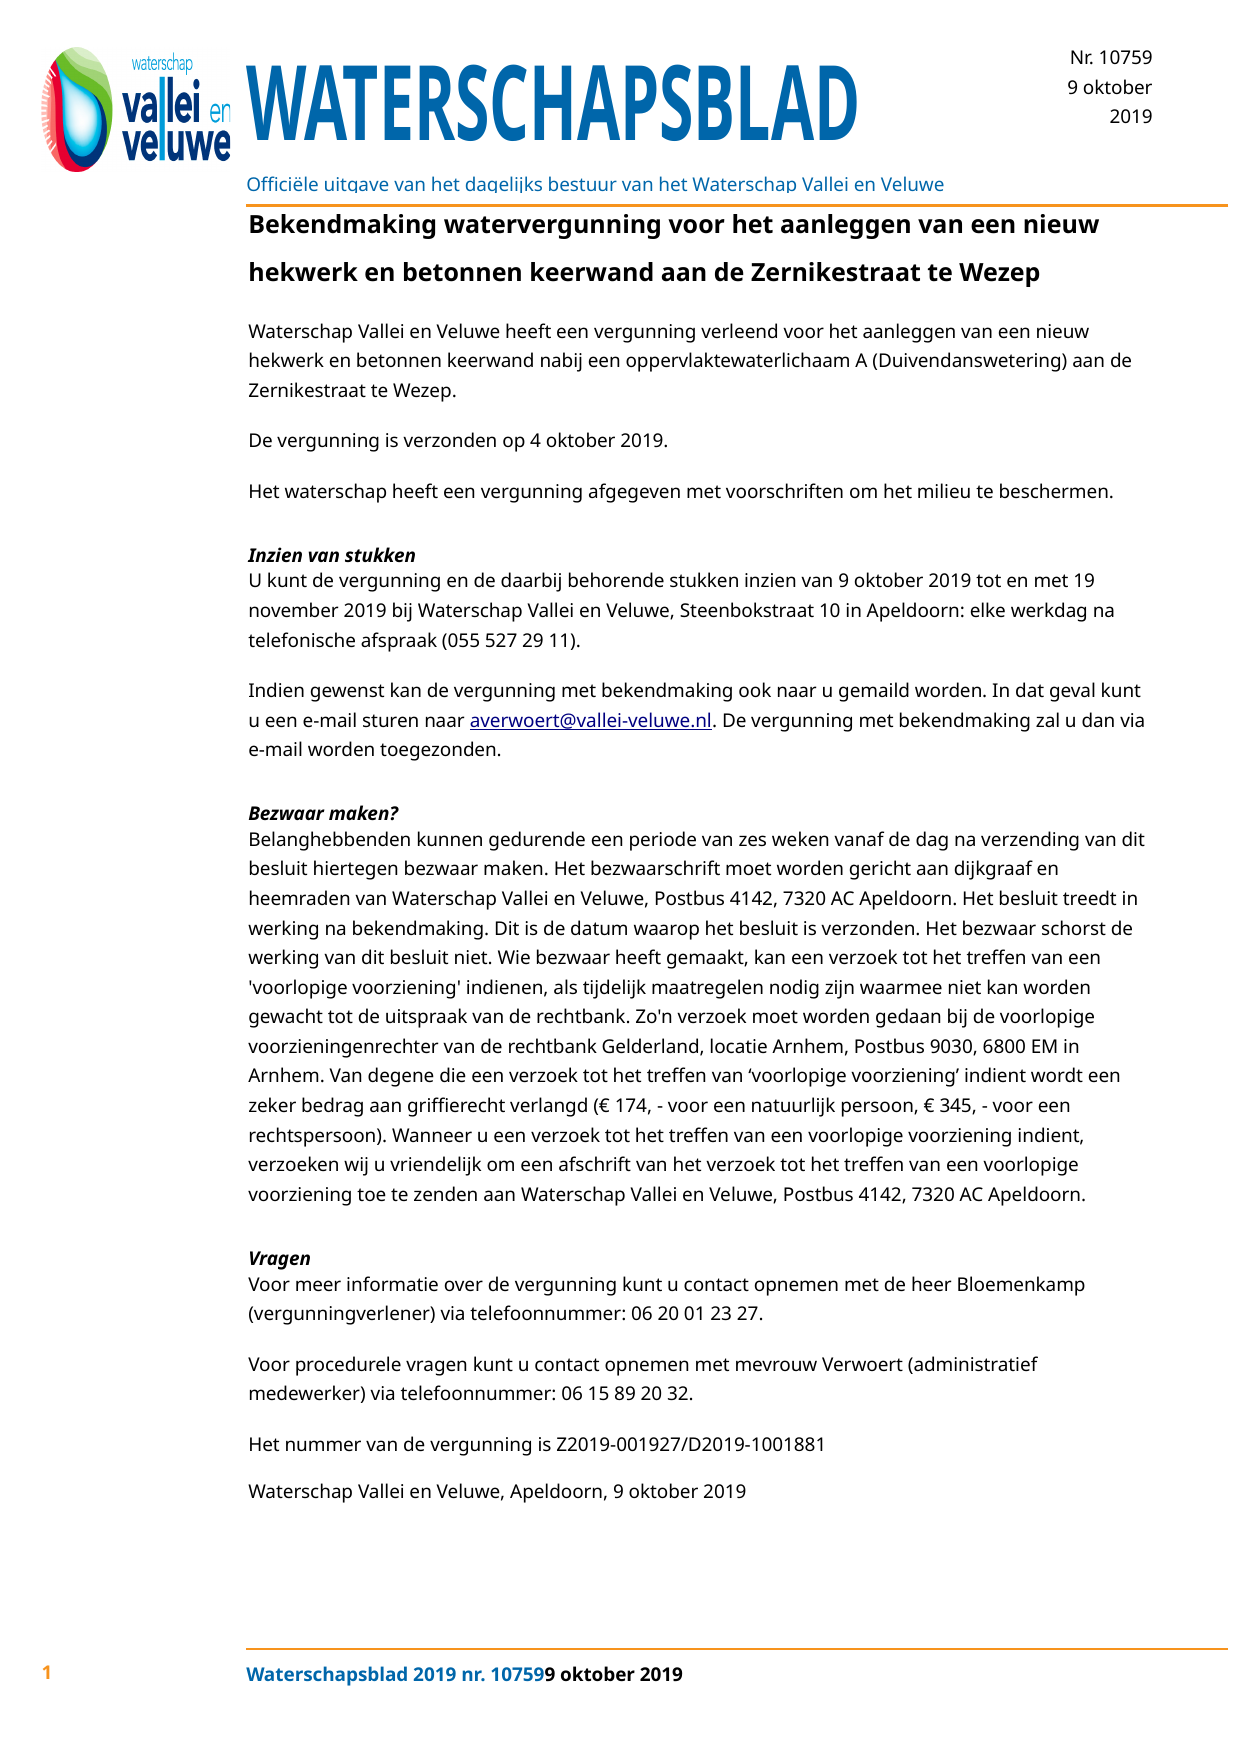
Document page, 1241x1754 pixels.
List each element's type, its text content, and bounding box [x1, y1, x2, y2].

text Waterschap Vallei en Veluwe heeft een vergunning verleend voor het aanleggen van een nieuw hekwerk en betonnen keerwand nabij een oppervlaktewaterlichaam A (Duivendanswetering) aan de Zernikestraat te Wezep. [248, 318, 1152, 403]
text Het waterschap heeft een vergunning afgegeven met voorschriften om het milieu te beschermen. [248, 478, 1152, 504]
text Belanghebbenden kunnen gedurende een periode van zes weken vanaf de dag na verzending van dit besluit hiertegen bezwaar maken. Het bezwaarschrift moet worden gericht aan dijkgraaf en heemraden van Waterschap Vallei en Veluwe, Postbus 4142, 7320 AC Apeldoorn. Het besluit treedt in werking na bekendmaking. Dit is de datum waarop het besluit is verzonden. Het bezwaar schorst de werking van dit besluit niet. Wie bezwaar heeft gemaakt, kan een verzoek tot het treffen van een 'voorlopige voorziening' indienen, als tijdelijk maatregelen nodig zijn waarmee niet kan worden gewacht tot de uitspraak van de rechtbank. Zo'n verzoek moet worden gedaan bij de voorlopige voorzieningenrechter van de rechtbank Gelderland, locatie Arnhem, Postbus 9030, 6800 EM in Arnhem. Van degene die een verzoek tot het treffen van ‘voorlopige voorziening’ indient wordt een zeker bedrag aan griffierecht verlangd (€ 174, - voor een natuurlijk persoon, € 345, - voor een rechtspersoon). Wanneer u een verzoek tot het treffen van een voorlopige voorziening indient, verzoeken wij u vriendelijk om een afschrift van het verzoek tot het treffen van een voorlopige voorziening toe te zenden aan Waterschap Vallei en Veluwe, Postbus 4142, 7320 AC Apeldoorn. [248, 826, 1152, 1207]
text Voor meer informatie over de vergunning kunt u contact opnemen met de heer Bloemenkamp (vergunningverlener) via telefoonnummer: 06 20 01 23 27. [248, 1271, 1152, 1326]
text De vergunning is verzonden op 4 oktober 2019. [248, 427, 1152, 453]
text Bekendmaking watervergunning voor het aanleggen van een nieuw hekwerk en betonnen keerwand aan de Zernikestraat te Wezep [248, 207, 1152, 288]
text Het nummer van de vergunning is Z2019-001927/D2019-1001881 [248, 1431, 1152, 1456]
text U kunt de vergunning en de daarbij behorende stukken inzien van 9 oktober 2019 tot en met 19 november 2019 bij Waterschap Vallei en Veluwe, Steenbokstraat 10 in Apeldoorn: elke werkdag na telefonische afspraak (055 527 29 11). [248, 568, 1152, 652]
text Vragen [248, 1245, 1152, 1271]
text Voor procedurele vragen kunt u contact opnemen met mevrouw Verwoert (administratief medewerker) via telefoonnummer: 06 15 89 20 32. [248, 1351, 1152, 1406]
text Inzien van stukken [248, 542, 1152, 568]
text Indien gewenst kan de vergunning met bekendmaking ook naar u gemaild worden. In dat geval kunt u een e-mail sturen naar averwoert@vallei-veluwe.nl. De vergunning met bekendmaking zal u dan via e-mail worden toegezonden. [248, 677, 1152, 762]
text Waterschap Vallei en Veluwe, Apeldoorn, 9 oktober 2019 [248, 1478, 1152, 1504]
text Bezwaar maken? [248, 800, 1152, 826]
picture [41, 47, 231, 172]
